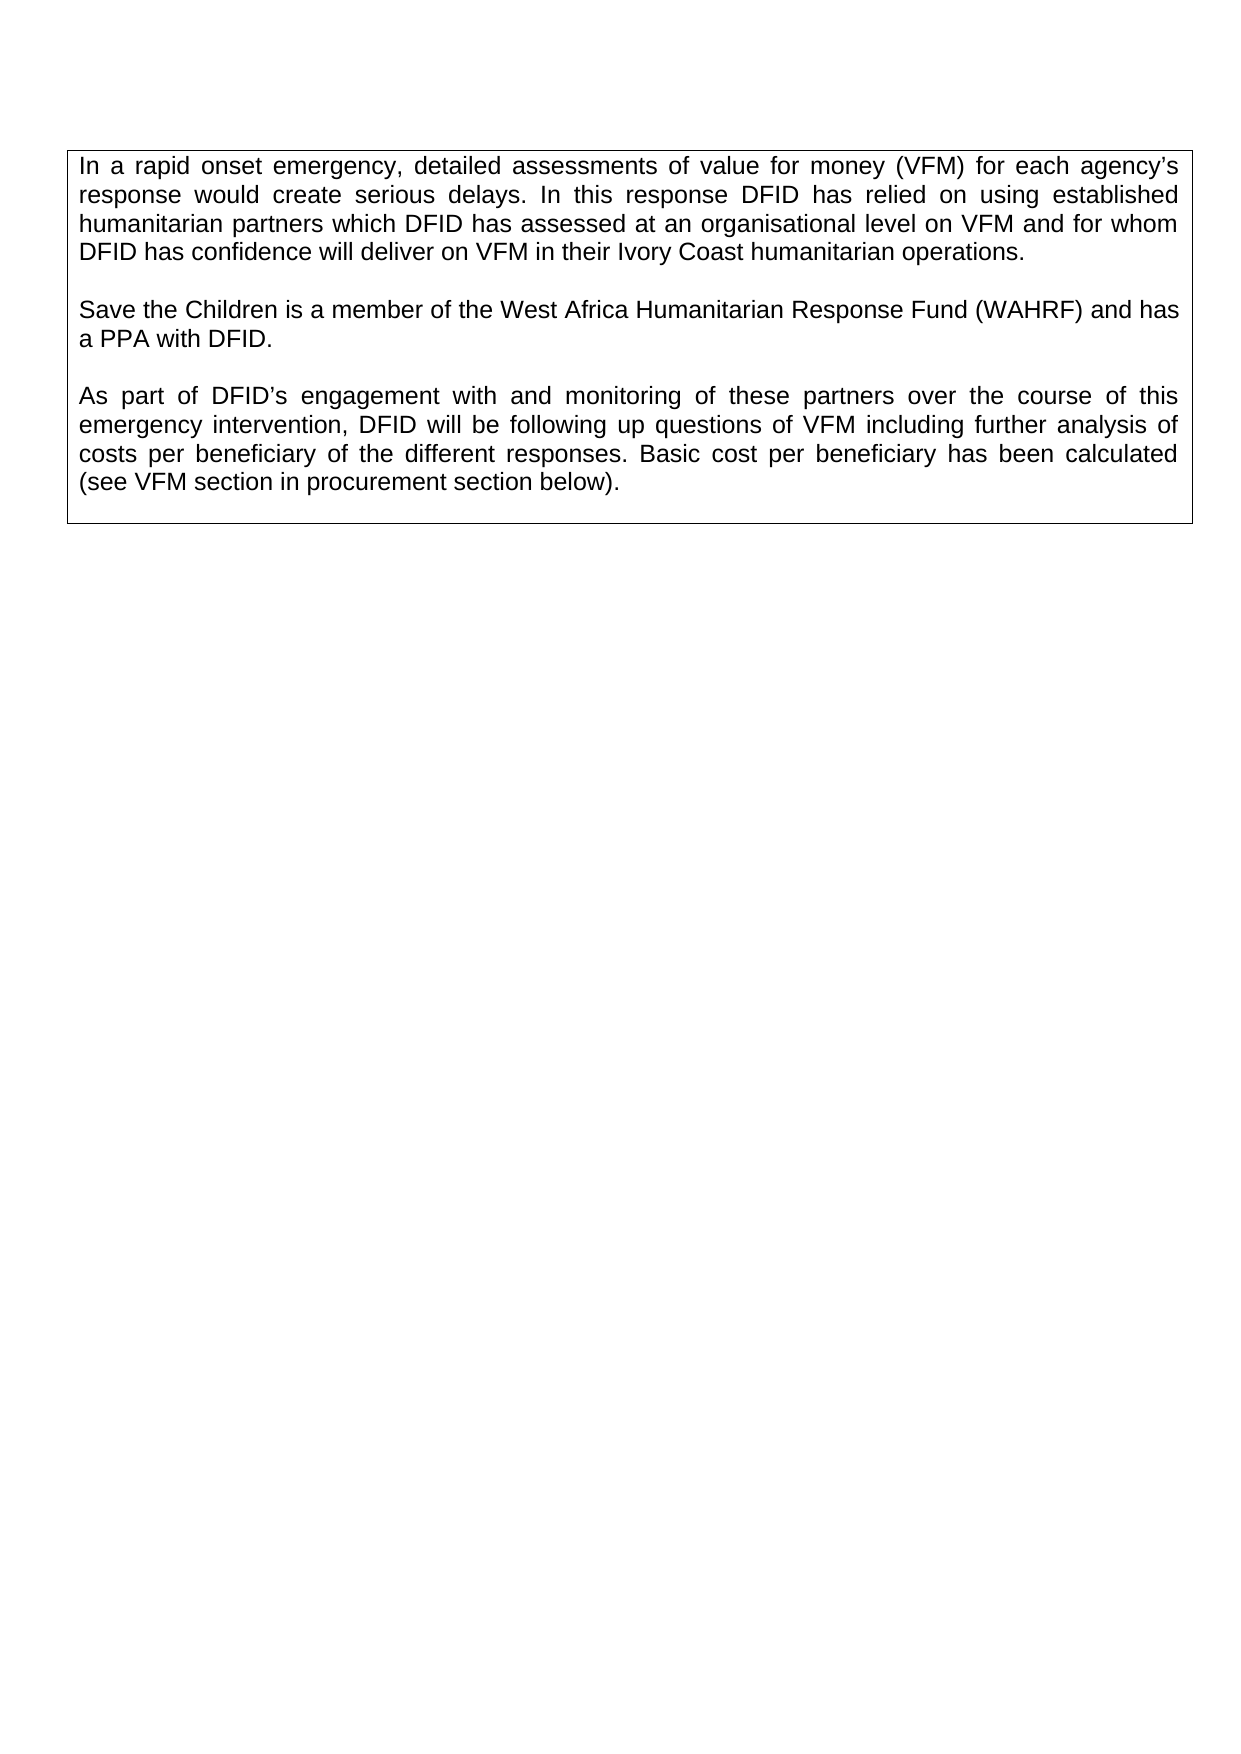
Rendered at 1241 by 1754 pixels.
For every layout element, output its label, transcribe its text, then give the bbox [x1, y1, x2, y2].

table_cell In a rapid onset emergency, detailed assessments of value for money (VFM) for each agency’s response would create serious delays. In this response DFID has relied on using established humanitarian partners which DFID has assessed at an organisational level on VFM and for whom DFID has confidence will deliver on VFM in their Ivory Coast humanitarian operations. Save the Children is a member of the West Africa Humanitarian Response Fund (WAHRF) and has a PPA with DFID. As part of DFID’s engagement with and monitoring of these partners over the course of this emergency intervention, DFID will be following up questions of VFM including further analysis of costs per beneficiary of the different responses. Basic cost per beneficiary has been calculated (see VFM section in procurement section below). [68, 151, 1192, 522]
